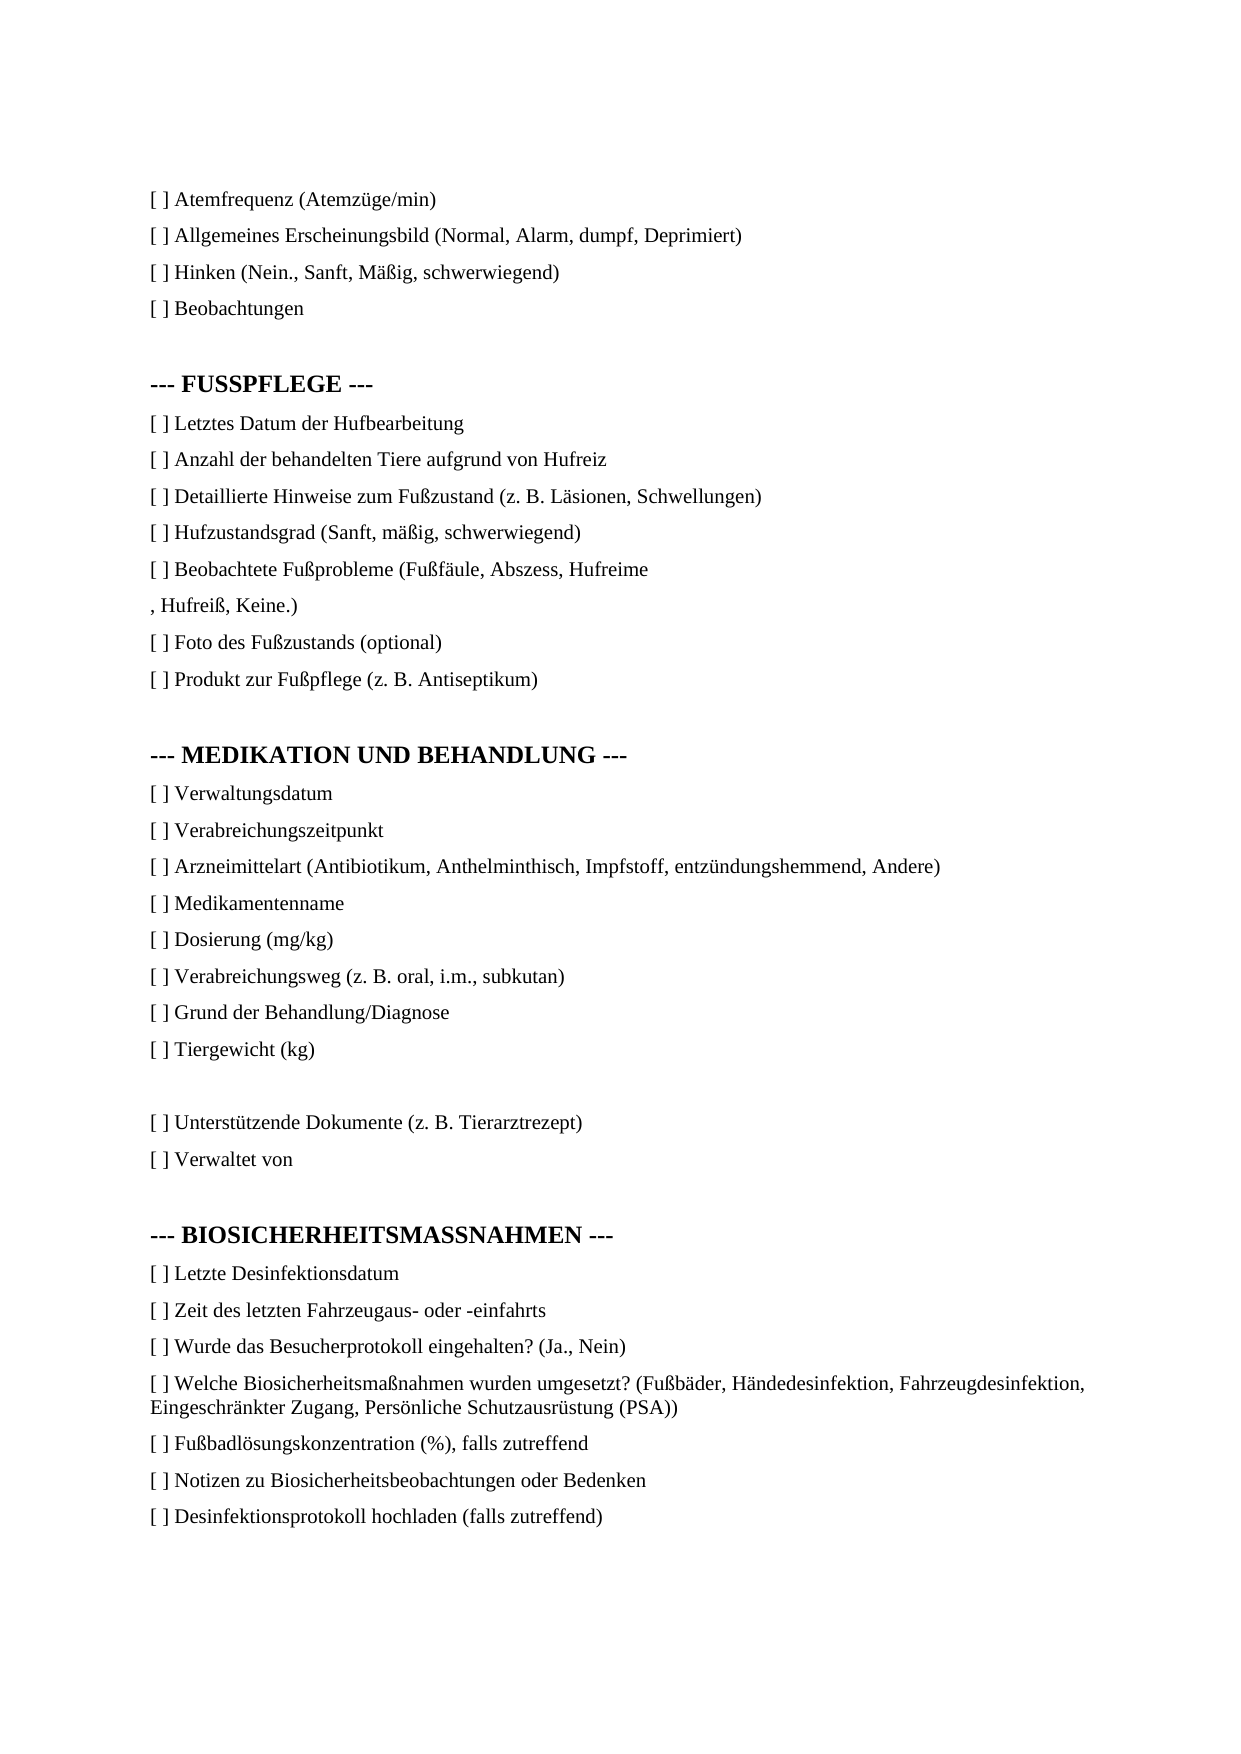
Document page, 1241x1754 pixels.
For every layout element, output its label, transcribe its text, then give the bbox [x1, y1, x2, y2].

text [ ] Produkt zur Fußpflege (z. B. Antiseptikum) [150, 667, 1090, 691]
text [ ] Verwaltet von [150, 1147, 1090, 1171]
text [ ] Letztes Datum der Hufbearbeitung [150, 411, 1090, 435]
text [ ] Grund der Behandlung/Diagnose [150, 1000, 1090, 1024]
text [ ] Notizen zu Biosicherheitsbeobachtungen oder Bedenken [150, 1468, 1090, 1492]
text [ ] Medikamentenname [150, 891, 1090, 915]
text [ ] Desinfektionsprotokoll hochladen (falls zutreffend) [150, 1504, 1090, 1528]
text --- FUSSPFLEGE --- [150, 369, 1090, 398]
text [ ] Zeit des letzten Fahrzeugaus- oder -einfahrts [150, 1297, 1090, 1322]
text [ ] Anzahl der behandelten Tiere aufgrund von Hufreiz [150, 447, 1090, 471]
text [ ] Beobachtete Fußprobleme (Fußfäule, Abszess, Hufreime [150, 557, 1090, 581]
text [ ] Dosierung (mg/kg) [150, 927, 1090, 951]
text [ ] Foto des Fußzustands (optional) [150, 630, 1090, 654]
text --- BIOSICHERHEITSMASSNAHMEN --- [150, 1220, 1090, 1248]
text --- MEDIKATION UND BEHANDLUNG --- [150, 740, 1090, 768]
text , Hufreiß, Keine.) [150, 593, 1090, 617]
text [ ] Atemfrequenz (Atemzüge/min) [150, 187, 1090, 211]
text [ ] Verabreichungszeitpunkt [150, 817, 1090, 842]
text [ ] Arzneimittelart (Antibiotikum, Anthelminthisch, Impfstoff, entzündungshemmend, Andere) [150, 854, 1090, 878]
text [ ] Tiergewicht (kg) [150, 1037, 1090, 1061]
text [ ] Fußbadlösungskonzentration (%), falls zutreffend [150, 1431, 1090, 1455]
text [ ] Unterstützende Dokumente (z. B. Tierarztrezept) [150, 1110, 1090, 1134]
text [ ] Verabreichungsweg (z. B. oral, i.m., subkutan) [150, 964, 1090, 988]
text [ ] Hufzustandsgrad (Sanft, mäßig, schwerwiegend) [150, 520, 1090, 544]
text [ ] Welche Biosicherheitsmaßnahmen wurden umgesetzt? (Fußbäder, Händedesinfektion, Fahrzeugdesinfektion, Eingeschränkter Zugang, Persönliche Schutzausrüstung (PSA)) [150, 1371, 1090, 1419]
text [ ] Hinken (Nein., Sanft, Mäßig, schwerwiegend) [150, 260, 1090, 284]
text [ ] Letzte Desinfektionsdatum [150, 1261, 1090, 1285]
text [ ] Beobachtungen [150, 296, 1090, 320]
text [ ] Verwaltungsdatum [150, 781, 1090, 805]
text [ ] Wurde das Besucherprotokoll eingehalten? (Ja., Nein) [150, 1334, 1090, 1358]
text [ ] Allgemeines Erscheinungsbild (Normal, Alarm, dumpf, Deprimiert) [150, 223, 1090, 247]
text [ ] Detaillierte Hinweise zum Fußzustand (z. B. Läsionen, Schwellungen) [150, 484, 1090, 508]
